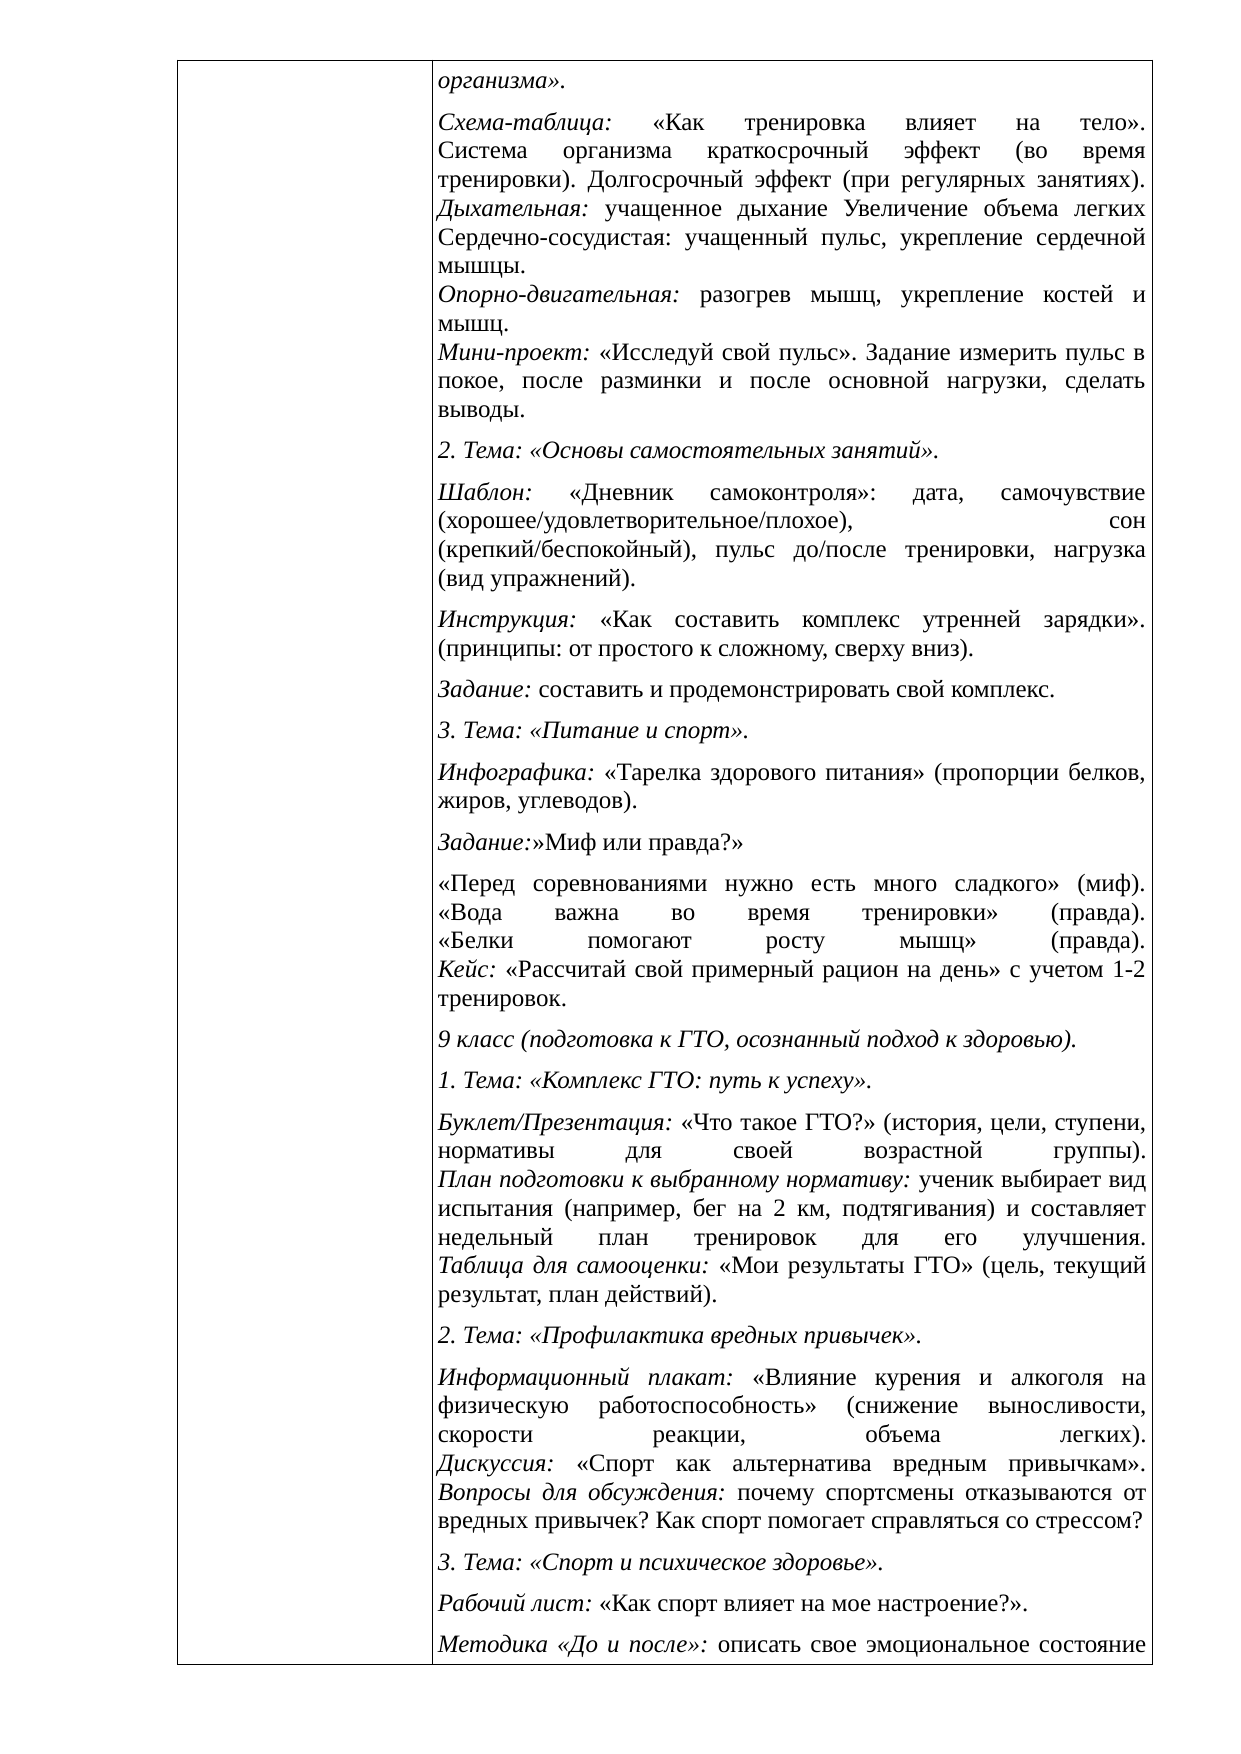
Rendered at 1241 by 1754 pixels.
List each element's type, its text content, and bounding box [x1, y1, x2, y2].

table_cell организма». Схема-таблица: «Как тренировка влияет на тело». Система организма краткосрочный эффект (во время тренировки). Долгосрочный эффект (при регулярных занятиях). Дыхательная: учащенное дыхание Увеличение объема легких Сердечно-сосудистая: учащенный пульс, укрепление сердечной мышцы. Опорно-двигательная: разогрев мышц, укрепление костей и мышц. Мини-проект: «Исследуй свой пульс». Задание измерить пульс в покое, после разминки и после основной нагрузки, сделать выводы. 2. Тема: «Основы самостоятельных занятий». Шаблон: «Дневник самоконтроля»: дата, самочувствие (хорошее/удовлетворительное/плохое), сон (крепкий/беспокойный), пульс до/после тренировки, нагрузка (вид упражнений). Инструкция: «Как составить комплекс утренней зарядки». (принципы: от простого к сложному, сверху вниз). Задание: составить и продемонстрировать свой комплекс. 3. Тема: «Питание и спорт». Инфографика: «Тарелка здорового питания» (пропорции белков, жиров, углеводов). Задание:»Миф или правда?» «Перед соревнованиями нужно есть много сладкого» (миф). «Вода важна во время тренировки» (правда). «Белки помогают росту мышц» (правда). Кейс: «Рассчитай свой примерный рацион на день» с учетом 1-2 тренировок. 9 класс (подготовка к ГТО, осознанный подход к здоровью). 1. Тема: «Комплекс ГТО: путь к успеху». Буклет/Презентация: «Что такое ГТО?» (история, цели, ступени, нормативы для своей возрастной группы). План подготовки к выбранному нормативу: ученик выбирает вид испытания (например, бег на 2 км, подтягивания) и составляет недельный план тренировок для его улучшения. Таблица для самооценки: «Мои результаты ГТО» (цель, текущий результат, план действий). 2. Тема: «Профилактика вредных привычек». Информационный плакат: «Влияние курения и алкоголя на физическую работоспособность» (снижение выносливости, скорости реакции, объема легких). Дискуссия: «Спорт как альтернатива вредным привычкам». Вопросы для обсуждения: почему спортсмены отказываются от вредных привычек? Как спорт помогает справляться со стрессом? 3. Тема: «Спорт и психическое здоровье». Рабочий лист: «Как спорт влияет на мое настроение?». Методика «До и после»: описать свое эмоциональное состояние [433, 61, 1152, 1664]
table_cell [178, 61, 432, 1664]
